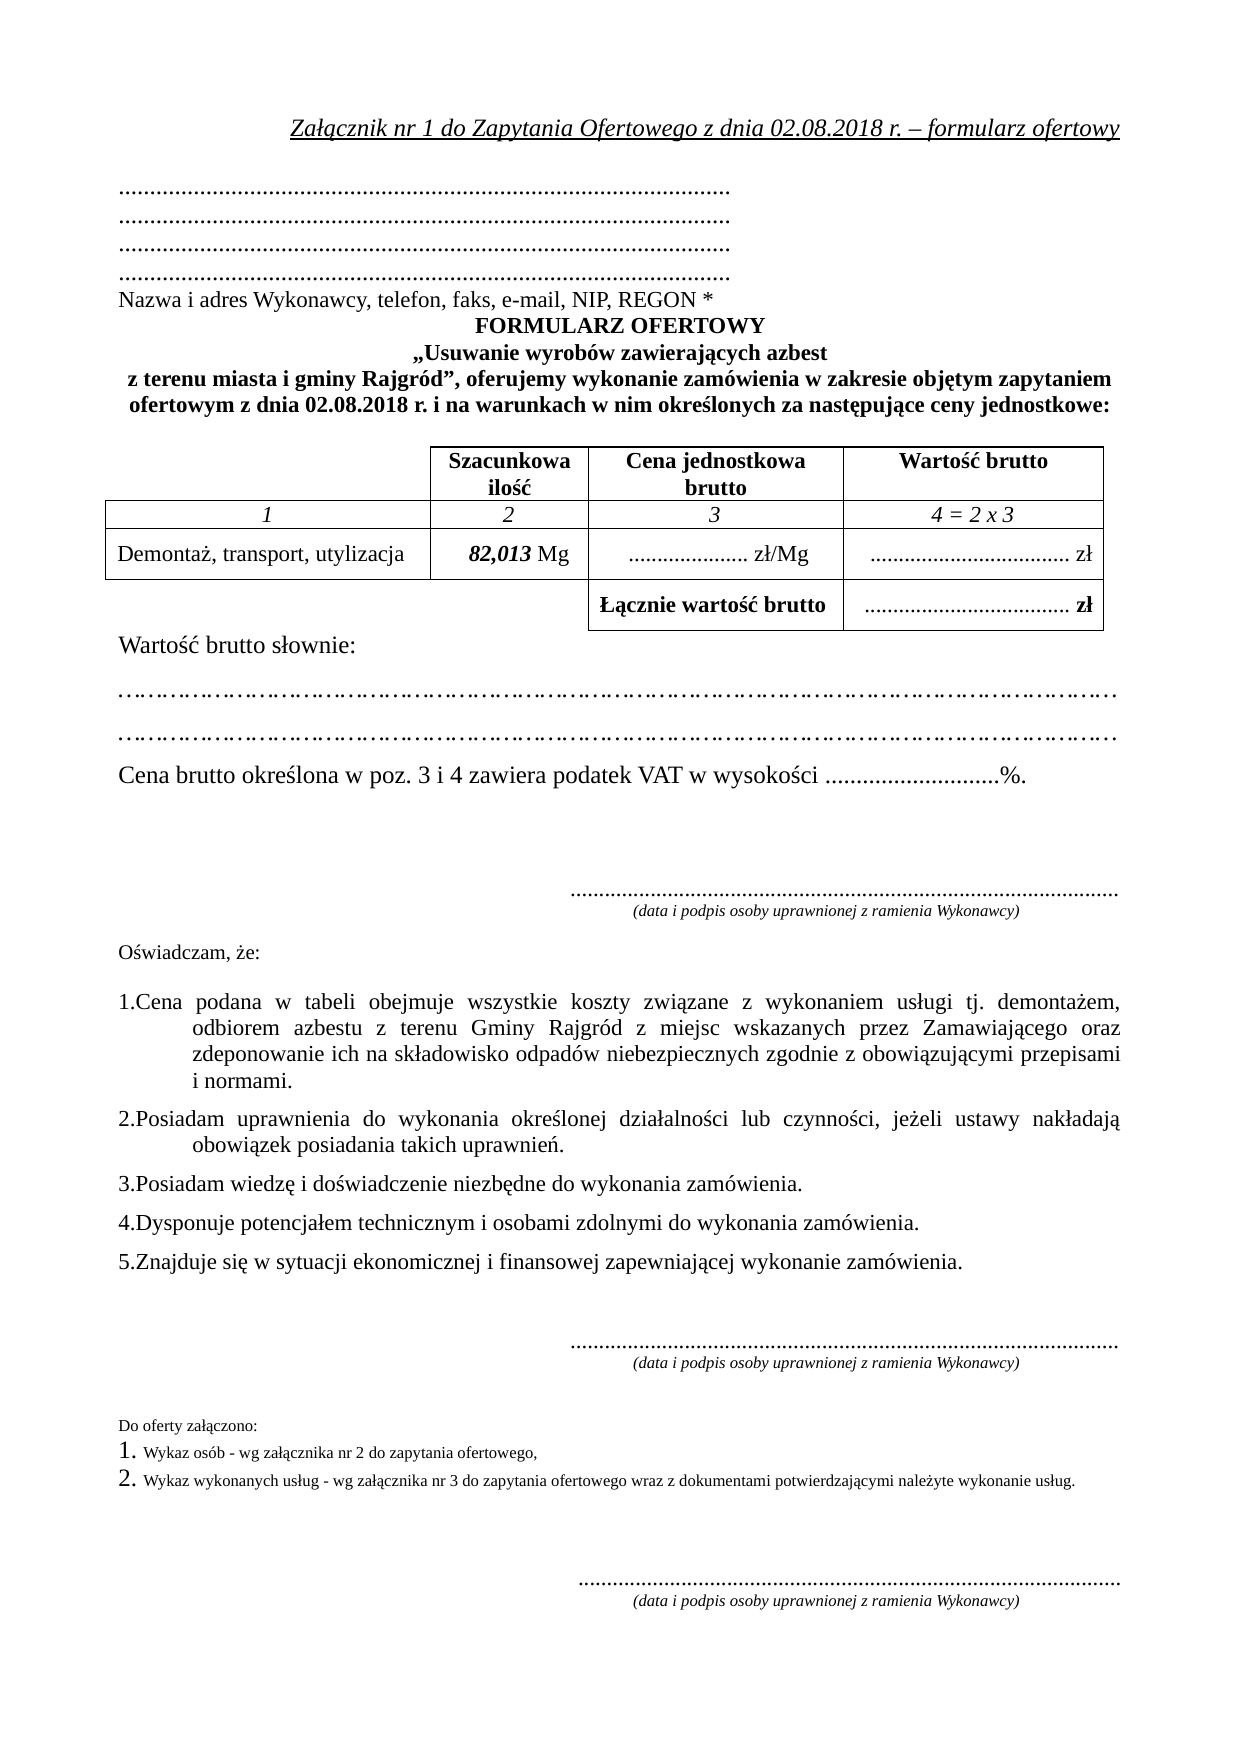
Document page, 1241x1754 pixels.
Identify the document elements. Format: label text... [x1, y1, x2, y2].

list Wykaz wykonanych usług - wg załącznika nr 3 do zapytania ofertowego wraz z dokumentami potwierdzającymi należyte wykonanie usług. [118, 1463, 1122, 1492]
text (data i podpis osoby uprawnionej z ramienia Wykonawcy) [118, 1353, 1122, 1372]
table_cell [106, 580, 588, 629]
text .................................................................................................. [118, 171, 761, 200]
table_header Szacunkowa ilość [431, 448, 588, 500]
text „Usuwanie wyrobów zawierających azbest z terenu miasta i gminy Rajgród”, oferujemy wykonanie zamówienia w zakresie objętym zapytaniem ofertowym z dnia 02.08.2018 r. i na warunkach w nim określonych za następujące ceny jednostkowe: [118, 339, 1122, 418]
text .................................................................................................. [118, 257, 761, 286]
table_cell .................................... zł [844, 580, 1103, 629]
text Do oferty załączono: [118, 1416, 1134, 1435]
table_cell 82,013 Mg [431, 529, 588, 578]
list Posiadam uprawnienia do wykonania określonej działalności lub czynności, jeżeli ustawy nakładają obowiązek posiadania takich uprawnień. [118, 1105, 1122, 1158]
text Wartość brutto słownie: ……………………………………………………………………………………………………………………………………………………………………………………………………………………………………………… [118, 631, 1122, 746]
text ............................................................................................... [118, 1564, 1122, 1591]
list Cena podana w tabeli obejmuje wszystkie koszty związane z wykonaniem usługi tj. demontażem, odbiorem azbestu z terenu Gminy Rajgród z miejsc wskazanych przez Zamawiającego oraz zdeponowanie ich na składowisko odpadów niebezpiecznych zgodnie z obowiązującymi przepisami i normami. [118, 988, 1122, 1093]
table_cell Demontaż, transport, utylizacja [106, 529, 430, 578]
table_cell 3 [589, 501, 843, 528]
table_header Wartość brutto [844, 448, 1103, 500]
text .................................................................................................. [118, 200, 761, 228]
list Wykaz osób - wg załącznika nr 2 do zapytania ofertowego, [118, 1435, 1122, 1463]
text (data i podpis osoby uprawnionej z ramienia Wykonawcy) [118, 1591, 1122, 1610]
text .................................................................................................. [118, 228, 761, 257]
text FORMULARZ OFERTOWY [118, 312, 1122, 339]
text Oświadczam, że: [118, 939, 1122, 964]
text Załącznik nr 1 do Zapytania Ofertowego z dnia 02.08.2018 r. – formularz ofertowy [118, 113, 1122, 142]
table_cell ................................... zł [844, 529, 1103, 578]
text Nazwa i adres Wykonawcy, telefon, faks, e-mail, NIP, REGON * [118, 286, 761, 312]
text Cena brutto określona w poz. 3 i 4 zawiera podatek VAT w wysokości ............................%. [118, 760, 1134, 789]
table_header [106, 446, 430, 500]
table_cell 1 [106, 501, 430, 528]
table_cell Łącznie wartość brutto [589, 580, 843, 629]
table_header Cena jednostkowa brutto [589, 448, 843, 500]
list Znajduje się w sytuacji ekonomicznej i finansowej zapewniającej wykonanie zamówienia. [118, 1248, 1122, 1274]
table_cell 4 = 2 x 3 [844, 501, 1103, 528]
list Posiadam wiedzę i doświadczenie niezbędne do wykonania zamówienia. [118, 1170, 1122, 1196]
text (data i podpis osoby uprawnionej z ramienia Wykonawcy) [118, 901, 1122, 920]
list Dysponuje potencjałem technicznym i osobami zdolnymi do wykonania zamówienia. [118, 1209, 1122, 1235]
text ................................................................................................ [568, 875, 1122, 901]
table_cell ..................... zł/Mg [589, 529, 843, 578]
table_cell 2 [431, 501, 588, 528]
text ................................................................................................ [568, 1327, 1122, 1353]
